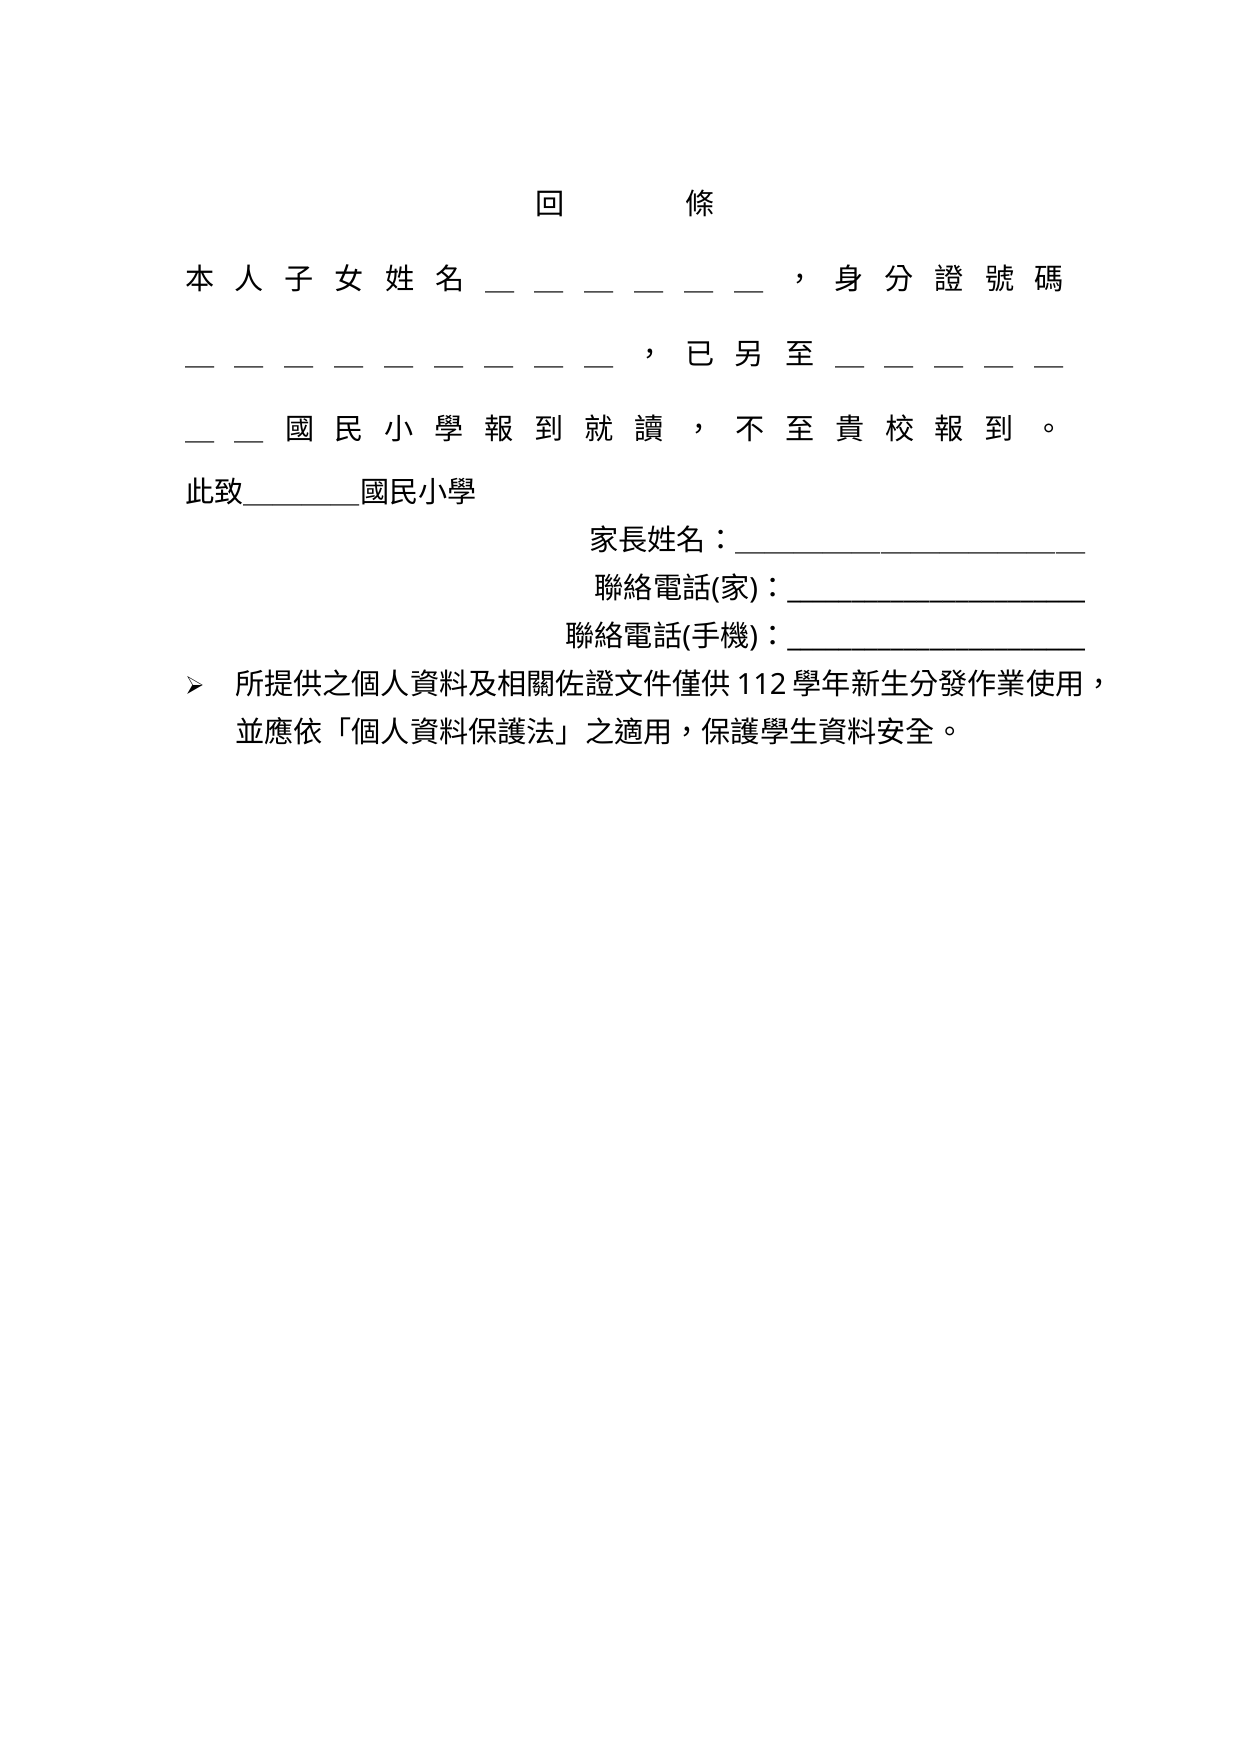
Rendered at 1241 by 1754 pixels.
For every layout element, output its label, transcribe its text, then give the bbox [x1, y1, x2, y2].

text 家長姓名：＿＿＿＿＿＿＿＿＿＿＿＿ [185, 512, 1085, 560]
text 聯絡電話(手機)：_______________________ [185, 608, 1085, 656]
text 本人子女姓名＿＿＿＿＿＿，身分證號碼＿＿＿＿＿＿＿＿＿，已另至＿＿＿＿＿＿＿國民小學報到就讀，不至貴校報到。 [184, 239, 1085, 464]
text 回 條 [185, 164, 1085, 239]
list 所提供之個人資料及相關佐證文件僅供112學年新生分發作業使用，並應依「個人資料保護法」之適用，保護學生資料安全。 [185, 656, 1085, 752]
text 此致＿＿＿＿國民小學 [185, 464, 1085, 512]
text 聯絡電話(家)：_______________________ [185, 560, 1085, 608]
